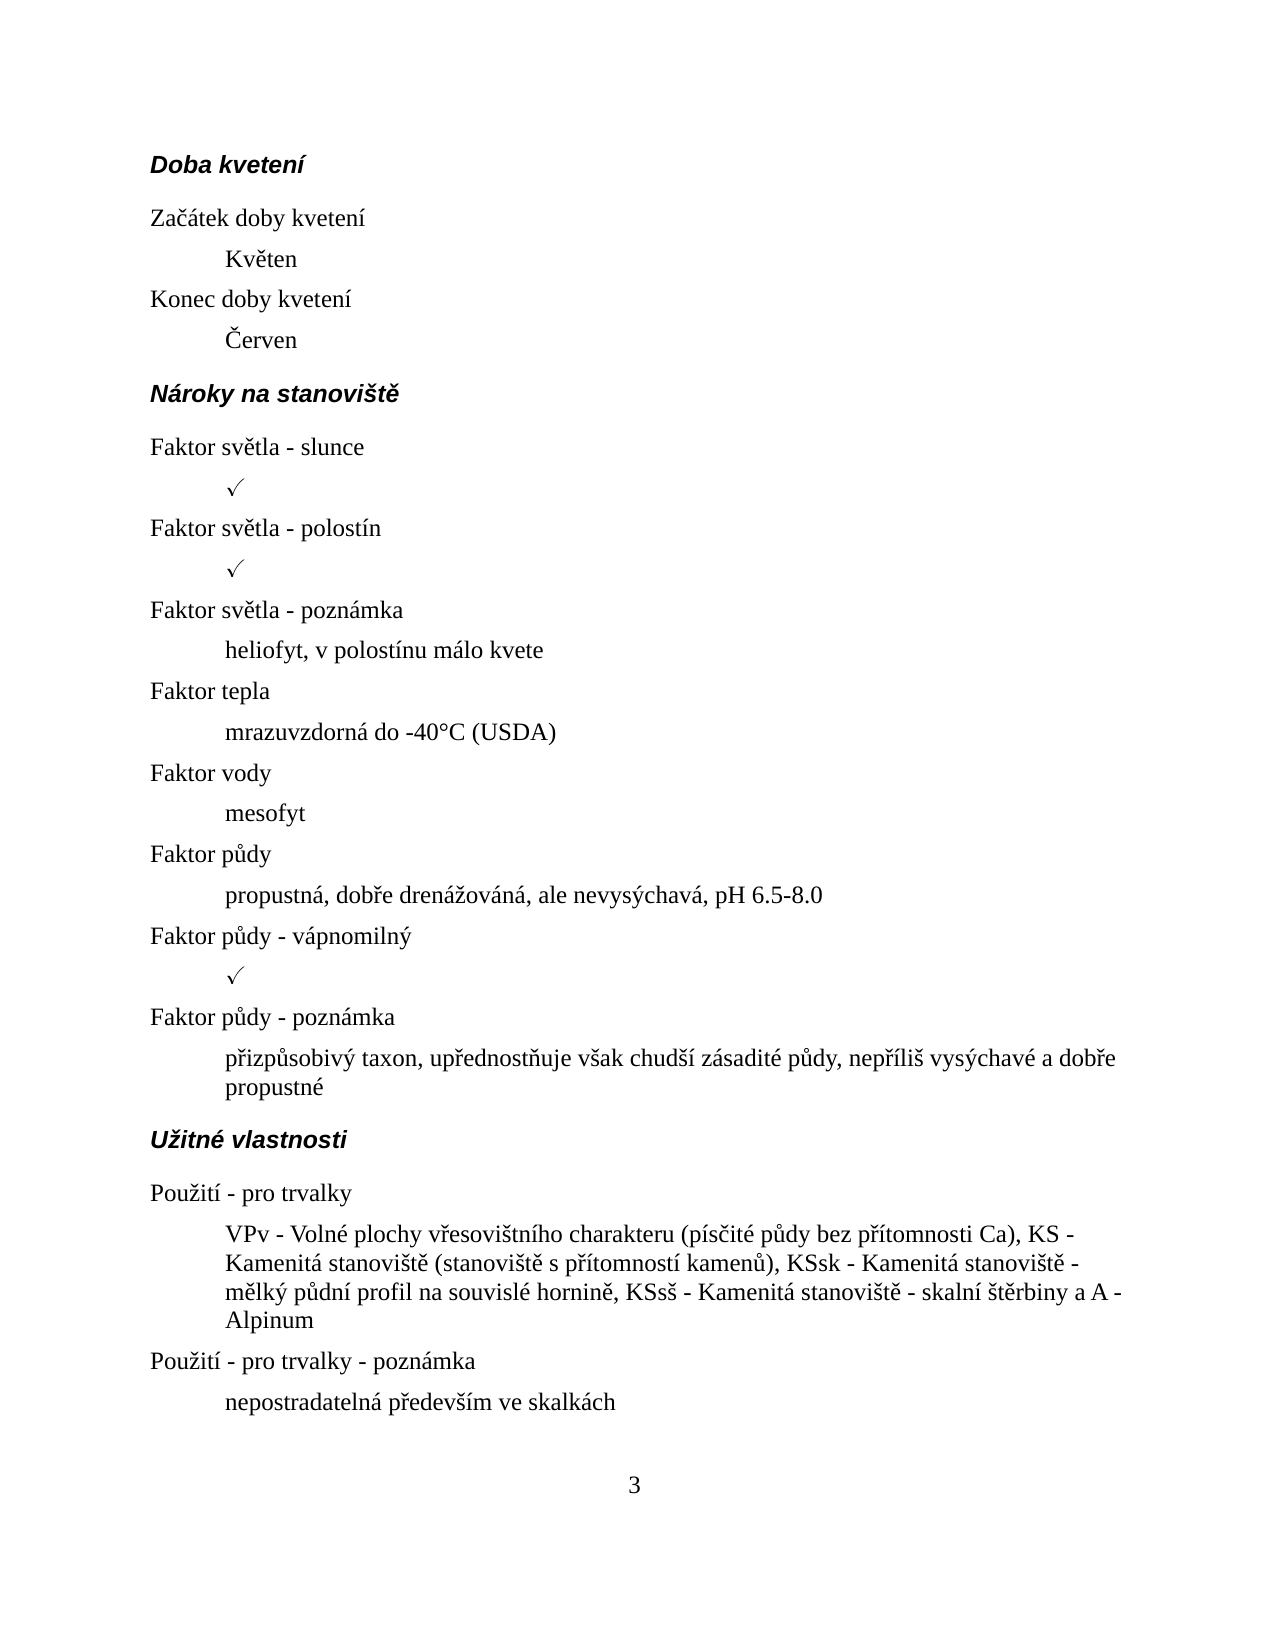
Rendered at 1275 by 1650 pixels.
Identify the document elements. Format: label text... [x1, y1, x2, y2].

text Faktor tepla [150, 676, 1125, 705]
subtitle Užitné vlastnosti [150, 1125, 1125, 1154]
text propustná, dobře drenážováná, ale nevysýchavá, pH 6.5-8.0 [225, 880, 1125, 909]
text heliofyt, v polostínu málo kvete [225, 636, 1125, 664]
text nepostradatelná především ve skalkách [225, 1387, 1125, 1416]
text Červen [225, 325, 1125, 354]
text Použití - pro trvalky [150, 1178, 1125, 1207]
text ✓ [225, 554, 1125, 583]
text přizpůsobivý taxon, upřednostňuje však chudší zásadité půdy, nepříliš vysýchavé a dobře propustné [225, 1043, 1125, 1100]
text mrazuvzdorná do -40°C (USDA) [225, 717, 1125, 746]
text Použití - pro trvalky - poznámka [150, 1346, 1125, 1375]
text VPv - Volné plochy vřesovištního charakteru (písčité půdy bez přítomnosti Ca), KS - Kamenitá stanoviště (stanoviště s přítomností kamenů), KSsk - Kamenitá stanoviště - mělký půdní profil na souvislé hornině, KSsš - Kamenitá stanoviště - skalní štěrbiny a A - Alpinum [225, 1219, 1125, 1334]
text Faktor světla - polostín [150, 513, 1125, 542]
text Faktor půdy [150, 839, 1125, 868]
text Faktor světla - slunce [150, 432, 1125, 461]
text Faktor půdy - vápnomilný [150, 921, 1125, 949]
text Faktor světla - poznámka [150, 595, 1125, 624]
text Konec doby kvetení [150, 284, 1125, 313]
text Faktor půdy - poznámka [150, 1002, 1125, 1031]
text ✓ [225, 961, 1125, 990]
text mesofyt [225, 798, 1125, 827]
subtitle Doba kvetení [150, 150, 1125, 178]
text Květen [225, 244, 1125, 272]
text Začátek doby kvetení [150, 203, 1125, 232]
text ✓ [225, 473, 1125, 501]
subtitle Nároky na stanoviště [150, 379, 1125, 407]
text Faktor vody [150, 758, 1125, 787]
